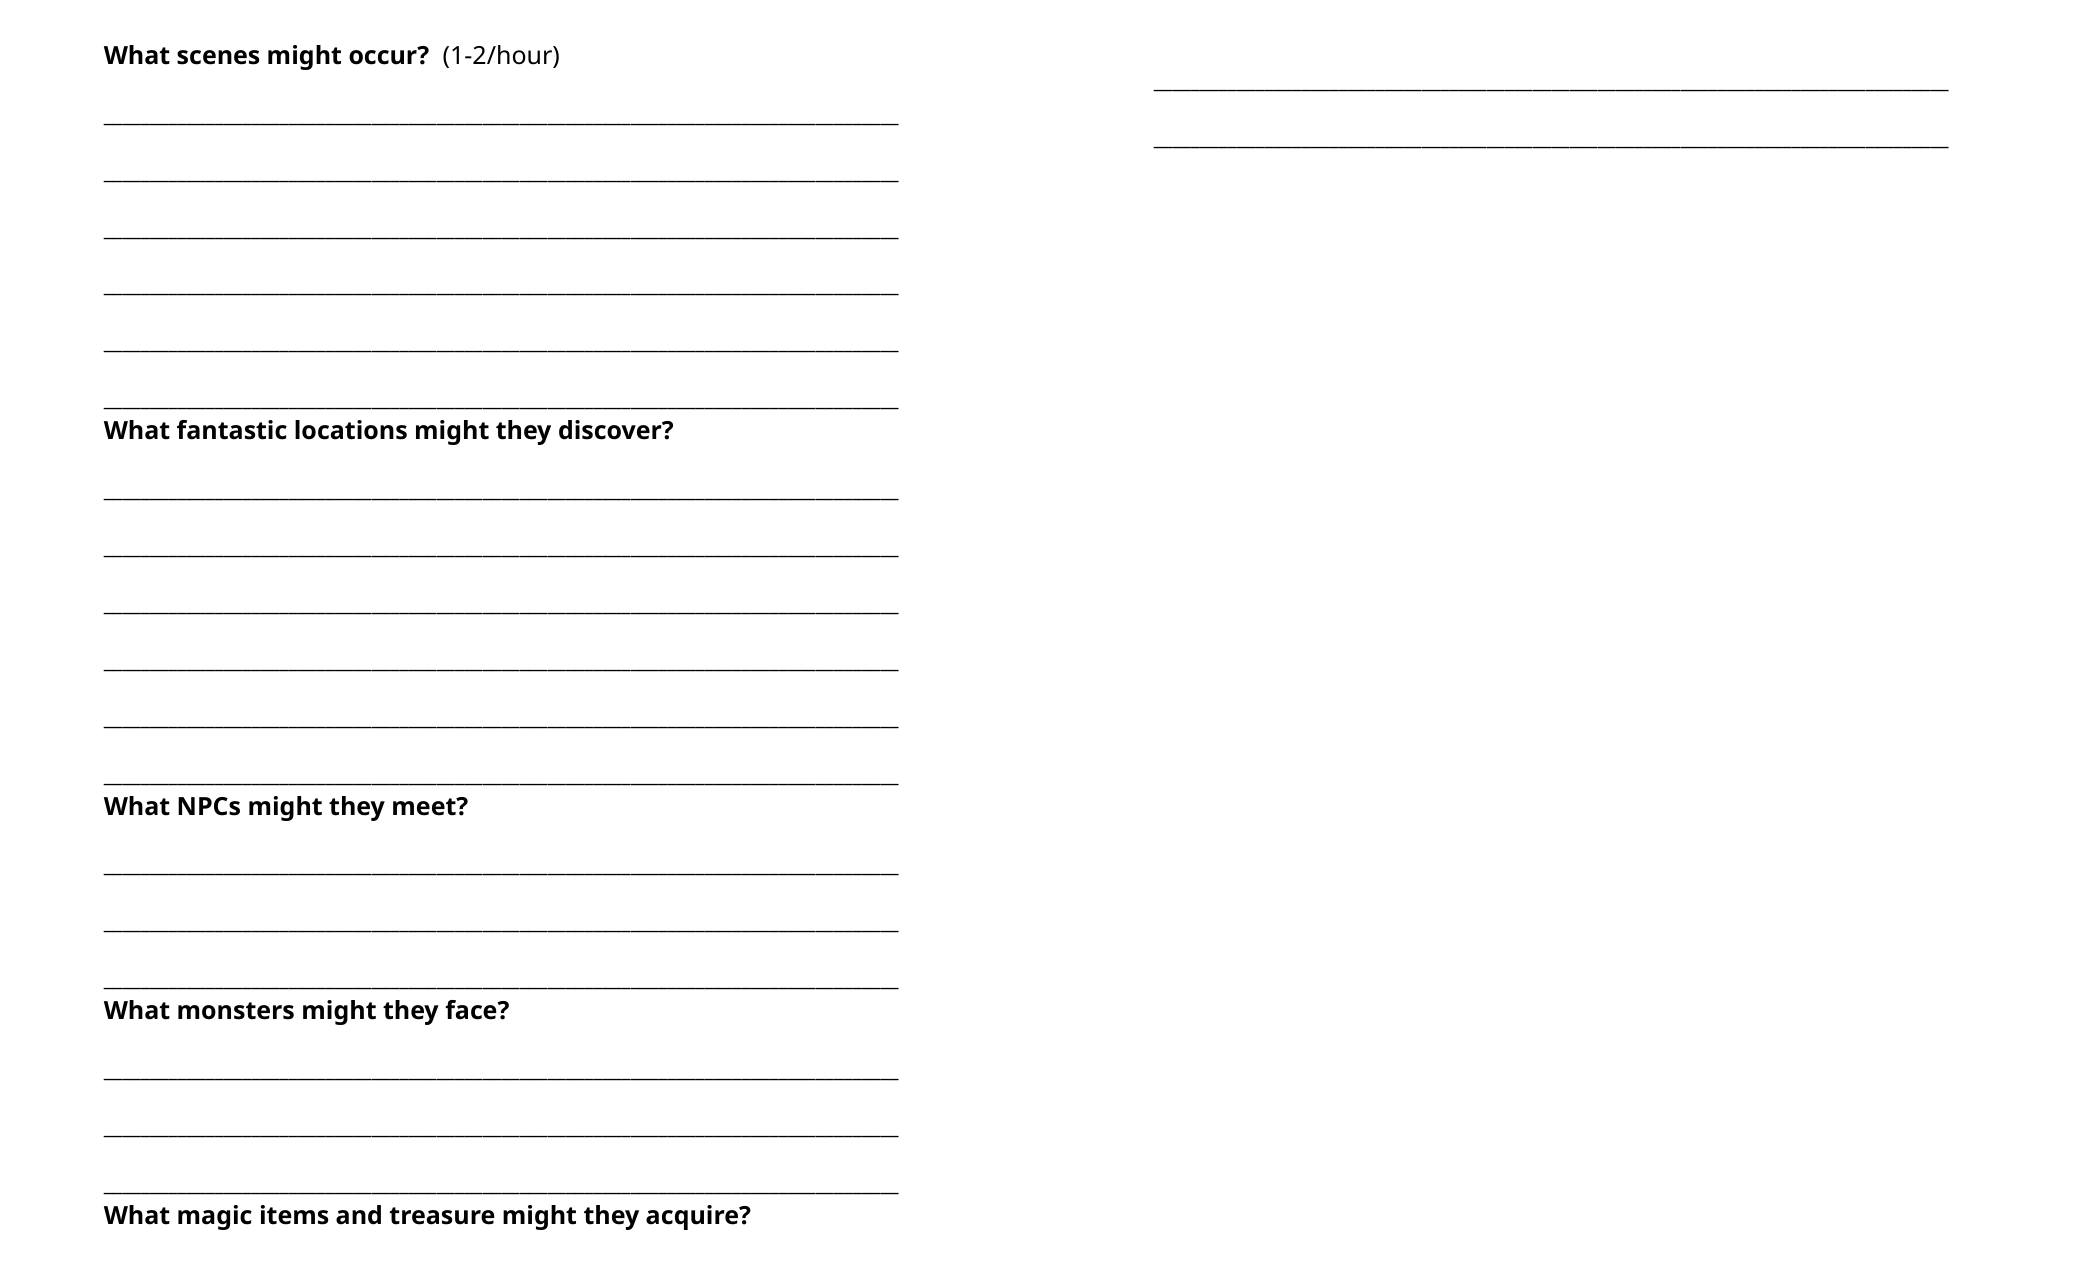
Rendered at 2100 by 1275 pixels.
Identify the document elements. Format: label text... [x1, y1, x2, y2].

text What fantastic locations might they discover? [103, 413, 1012, 447]
text ______________________________________________________________________________________ [103, 760, 1012, 788]
text ______________________________________________________________________________________ [1153, 66, 2062, 94]
text ______________________________________________________________________________________ [103, 157, 1012, 185]
text ______________________________________________________________________________________ [1153, 123, 2062, 151]
text ______________________________________________________________________________________ [103, 327, 1012, 356]
text ______________________________________________________________________________________ [103, 384, 1012, 413]
text What scenes might occur? (1-2/hour) [103, 37, 1012, 72]
text What NPCs might they meet? [103, 788, 1012, 822]
text What monsters might they face? [103, 993, 1012, 1027]
text ______________________________________________________________________________________ [103, 907, 1012, 936]
text ______________________________________________________________________________________ [103, 589, 1012, 617]
text ______________________________________________________________________________________ [103, 851, 1012, 879]
text ______________________________________________________________________________________ [103, 964, 1012, 993]
text ______________________________________________________________________________________ [103, 1112, 1012, 1141]
text ______________________________________________________________________________________ [103, 100, 1012, 128]
text ______________________________________________________________________________________ [103, 475, 1012, 504]
text ______________________________________________________________________________________ [103, 1169, 1012, 1197]
text ______________________________________________________________________________________ [103, 703, 1012, 731]
text ______________________________________________________________________________________ [103, 271, 1012, 299]
text ______________________________________________________________________________________ [103, 1055, 1012, 1084]
text ______________________________________________________________________________________ [103, 646, 1012, 674]
text ______________________________________________________________________________________ [103, 214, 1012, 242]
text ______________________________________________________________________________________ [103, 532, 1012, 561]
text What magic items and treasure might they acquire? [103, 1197, 1012, 1232]
